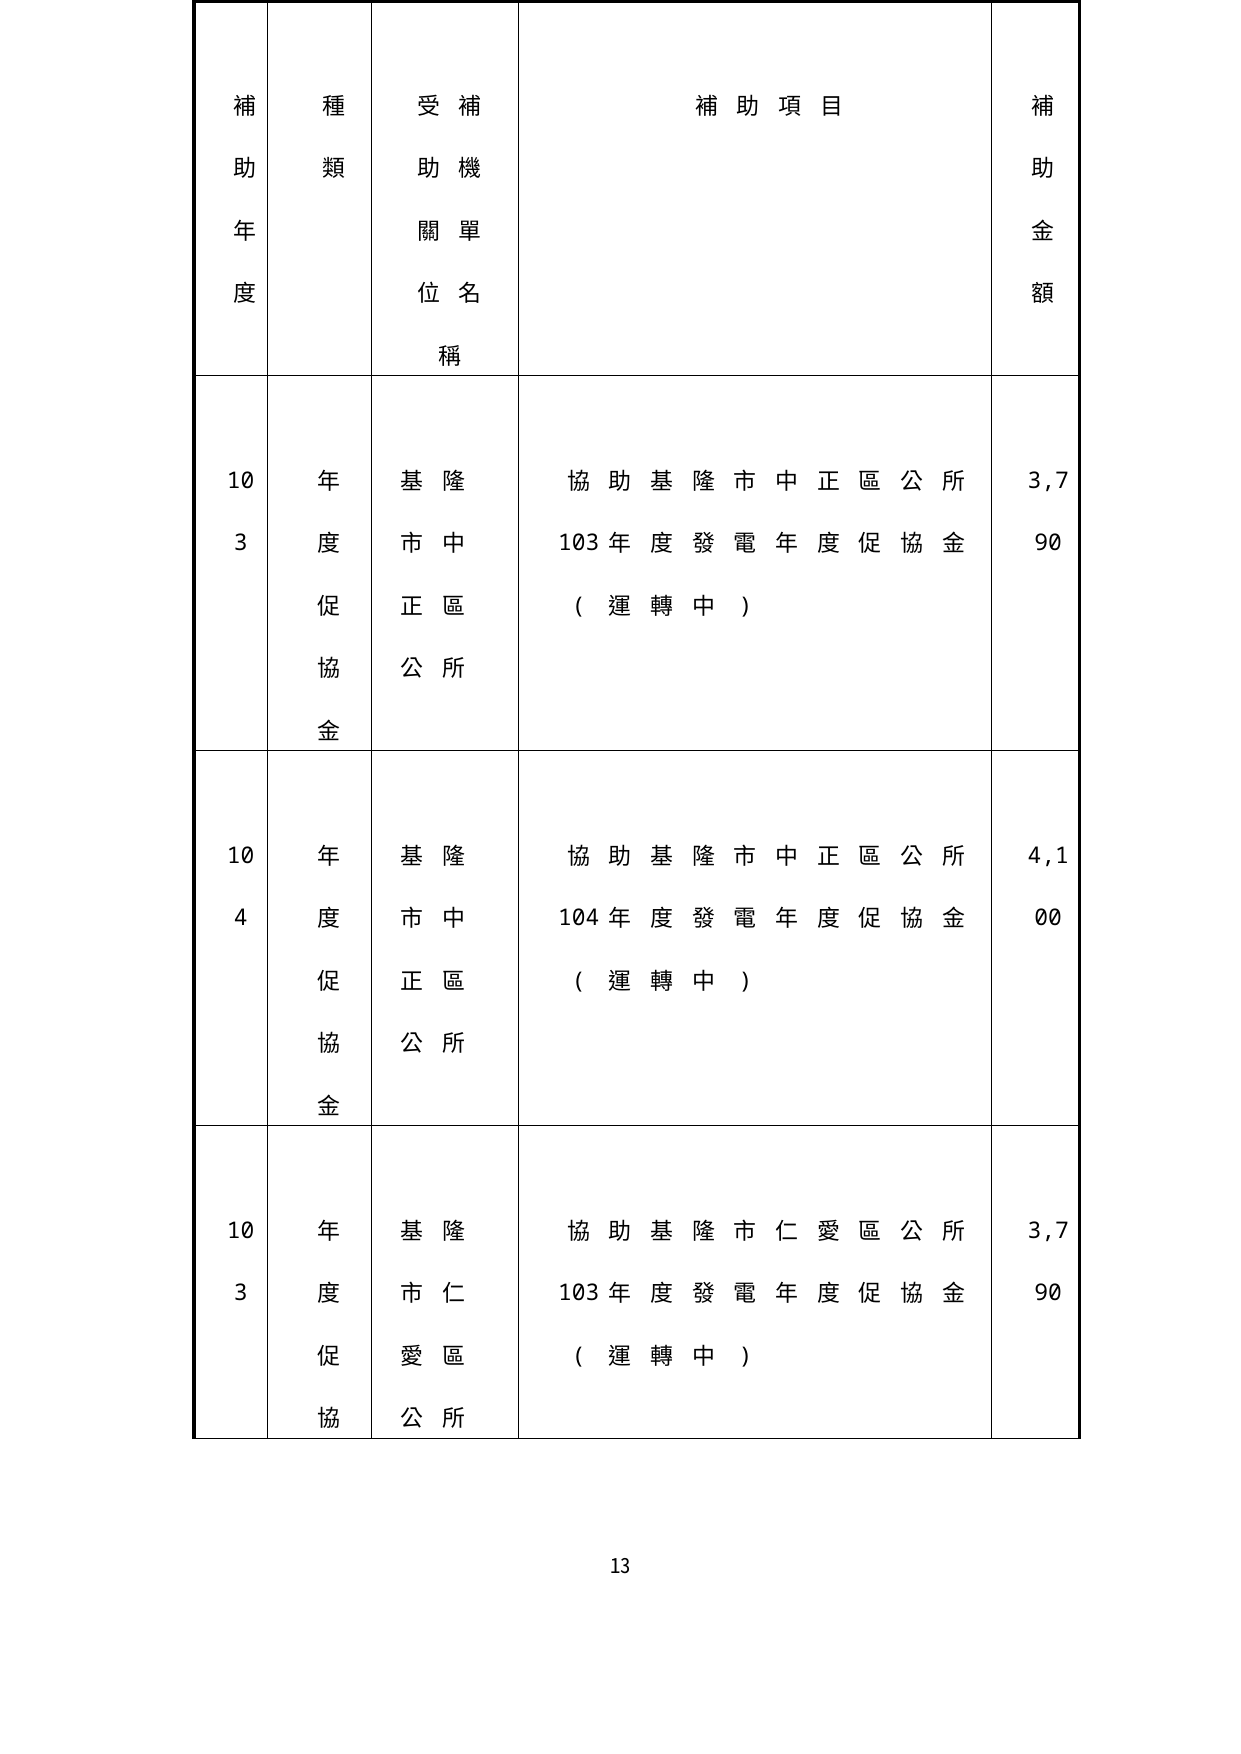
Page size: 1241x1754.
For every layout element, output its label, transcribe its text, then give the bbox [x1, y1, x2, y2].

table_header 補助金額 [992, 3, 1078, 375]
table_cell 基隆市仁愛區公所 [372, 1126, 518, 1437]
table_header 受補助機關單位名稱 [372, 3, 518, 375]
table_cell 協助基隆市中正區公所103年度發電年度促協金(運轉中) [519, 376, 991, 750]
table_cell 年度促協 [268, 1126, 371, 1437]
table_header 補助年度 [196, 3, 267, 375]
table_cell 基隆市中正區公所 [372, 751, 518, 1125]
table_cell 103 [196, 1126, 267, 1437]
table_cell 103 [196, 376, 267, 750]
table_header 補助項目 [519, 3, 991, 375]
table_cell 3,790 [992, 1126, 1078, 1437]
table_cell 基隆市中正區公所 [372, 376, 518, 750]
table_cell 年度促協金 [268, 751, 371, 1125]
table_cell 104 [196, 751, 267, 1125]
table_cell 4,100 [992, 751, 1078, 1125]
table_cell 協助基隆市中正區公所104年度發電年度促協金(運轉中) [519, 751, 991, 1125]
table_header 種類 [268, 3, 371, 375]
table_cell 年度促協金 [268, 376, 371, 750]
table_cell 協助基隆市仁愛區公所103年度發電年度促協金(運轉中) [519, 1126, 991, 1437]
table_cell 3,790 [992, 376, 1078, 750]
